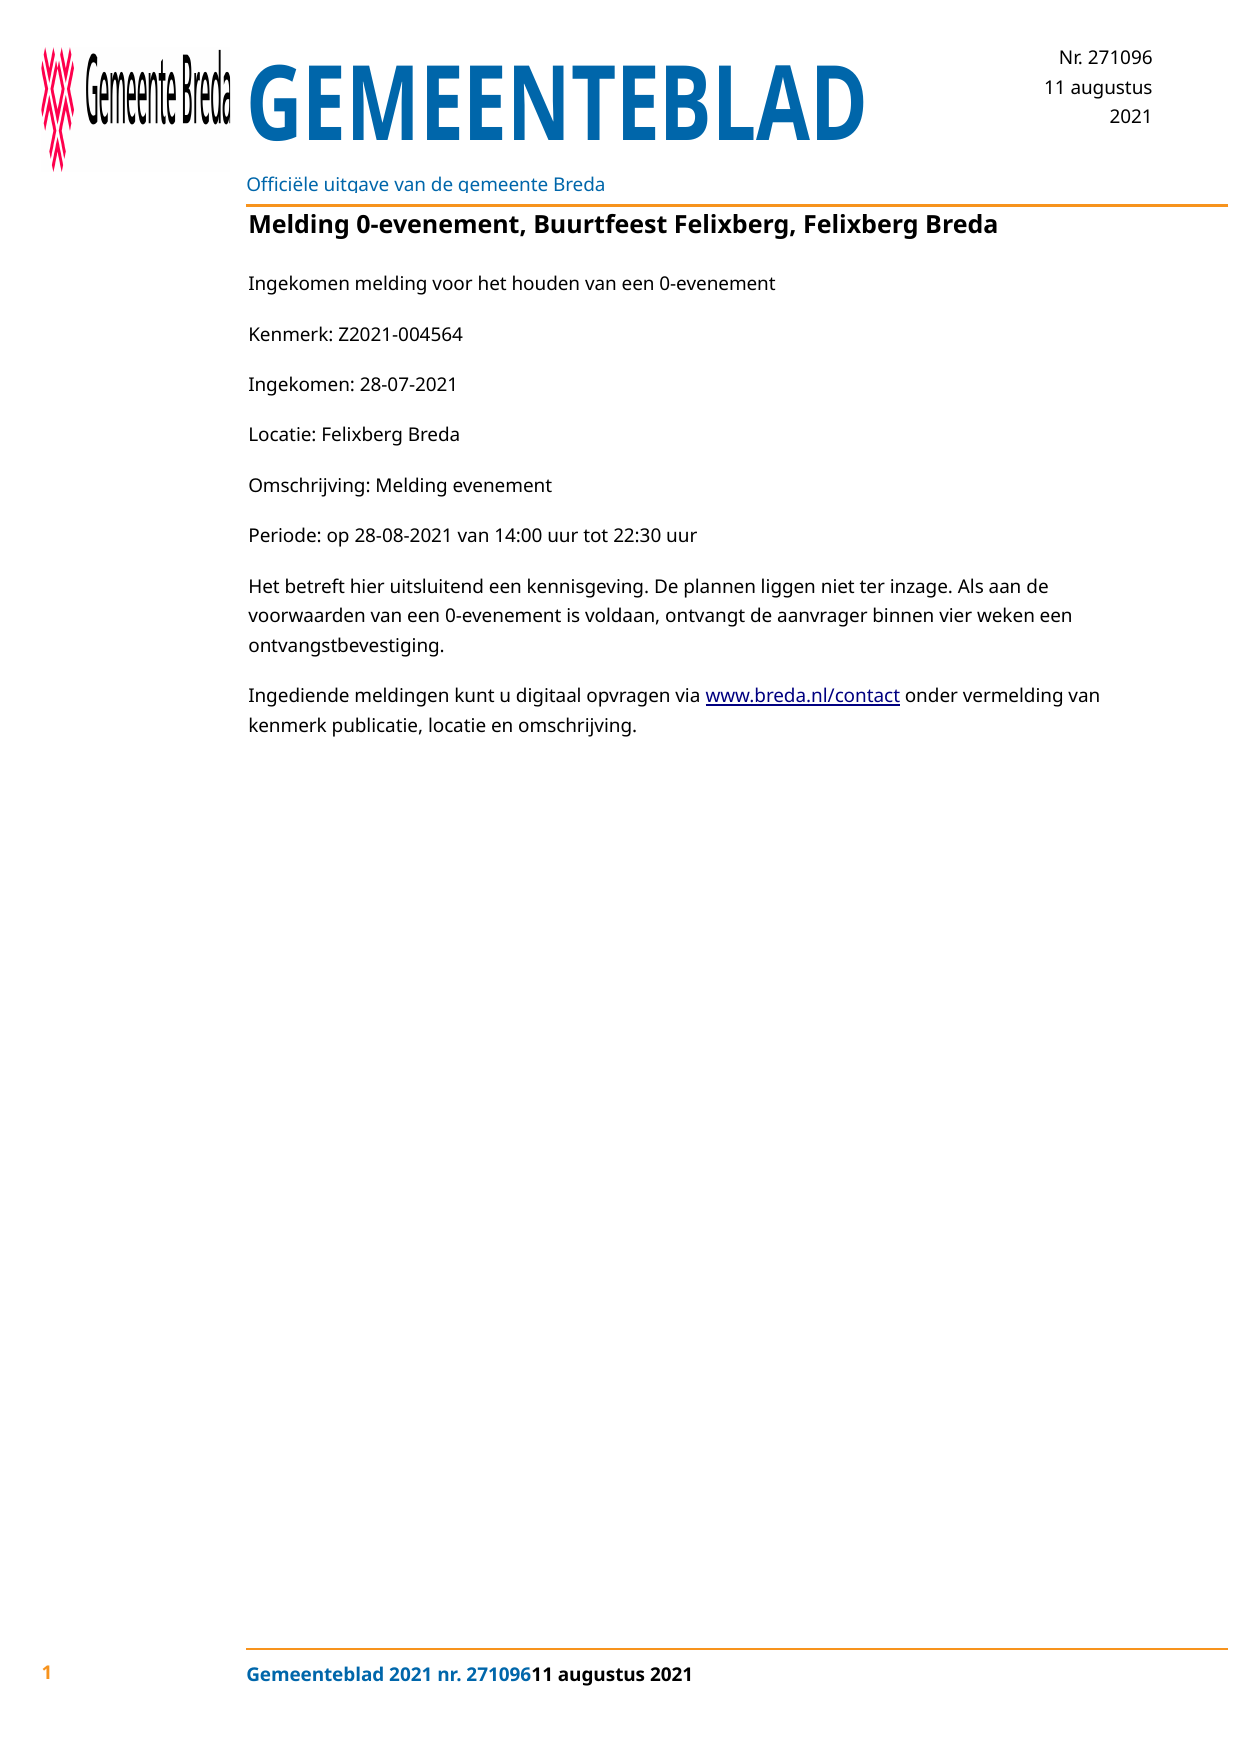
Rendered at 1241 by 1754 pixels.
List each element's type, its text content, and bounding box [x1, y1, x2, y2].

text Ingediende meldingen kunt u digitaal opvragen via www.breda.nl/contact onder vermelding van kenmerk publicatie, locatie en omschrijving. [248, 682, 1152, 738]
text Melding 0-evenement, Buurtfeest Felixberg, Felixberg Breda [248, 207, 1152, 241]
text Ingekomen melding voor het houden van een 0-evenement [248, 270, 1152, 296]
text Het betreft hier uitsluitend een kennisgeving. De plannen liggen niet ter inzage. Als aan de voorwaarden van een 0-evenement is voldaan, ontvangt de aanvrager binnen vier weken een ontvangstbevestiging. [248, 573, 1152, 658]
text Kenmerk: Z2021-004564 [248, 321, 1152, 346]
picture [41, 47, 231, 172]
text Ingekomen: 28-07-2021 [248, 371, 1152, 397]
text Locatie: Felixberg Breda [248, 422, 1152, 447]
text Omschrijving: Melding evenement [248, 472, 1152, 498]
text Periode: op 28-08-2021 van 14:00 uur tot 22:30 uur [248, 522, 1152, 548]
